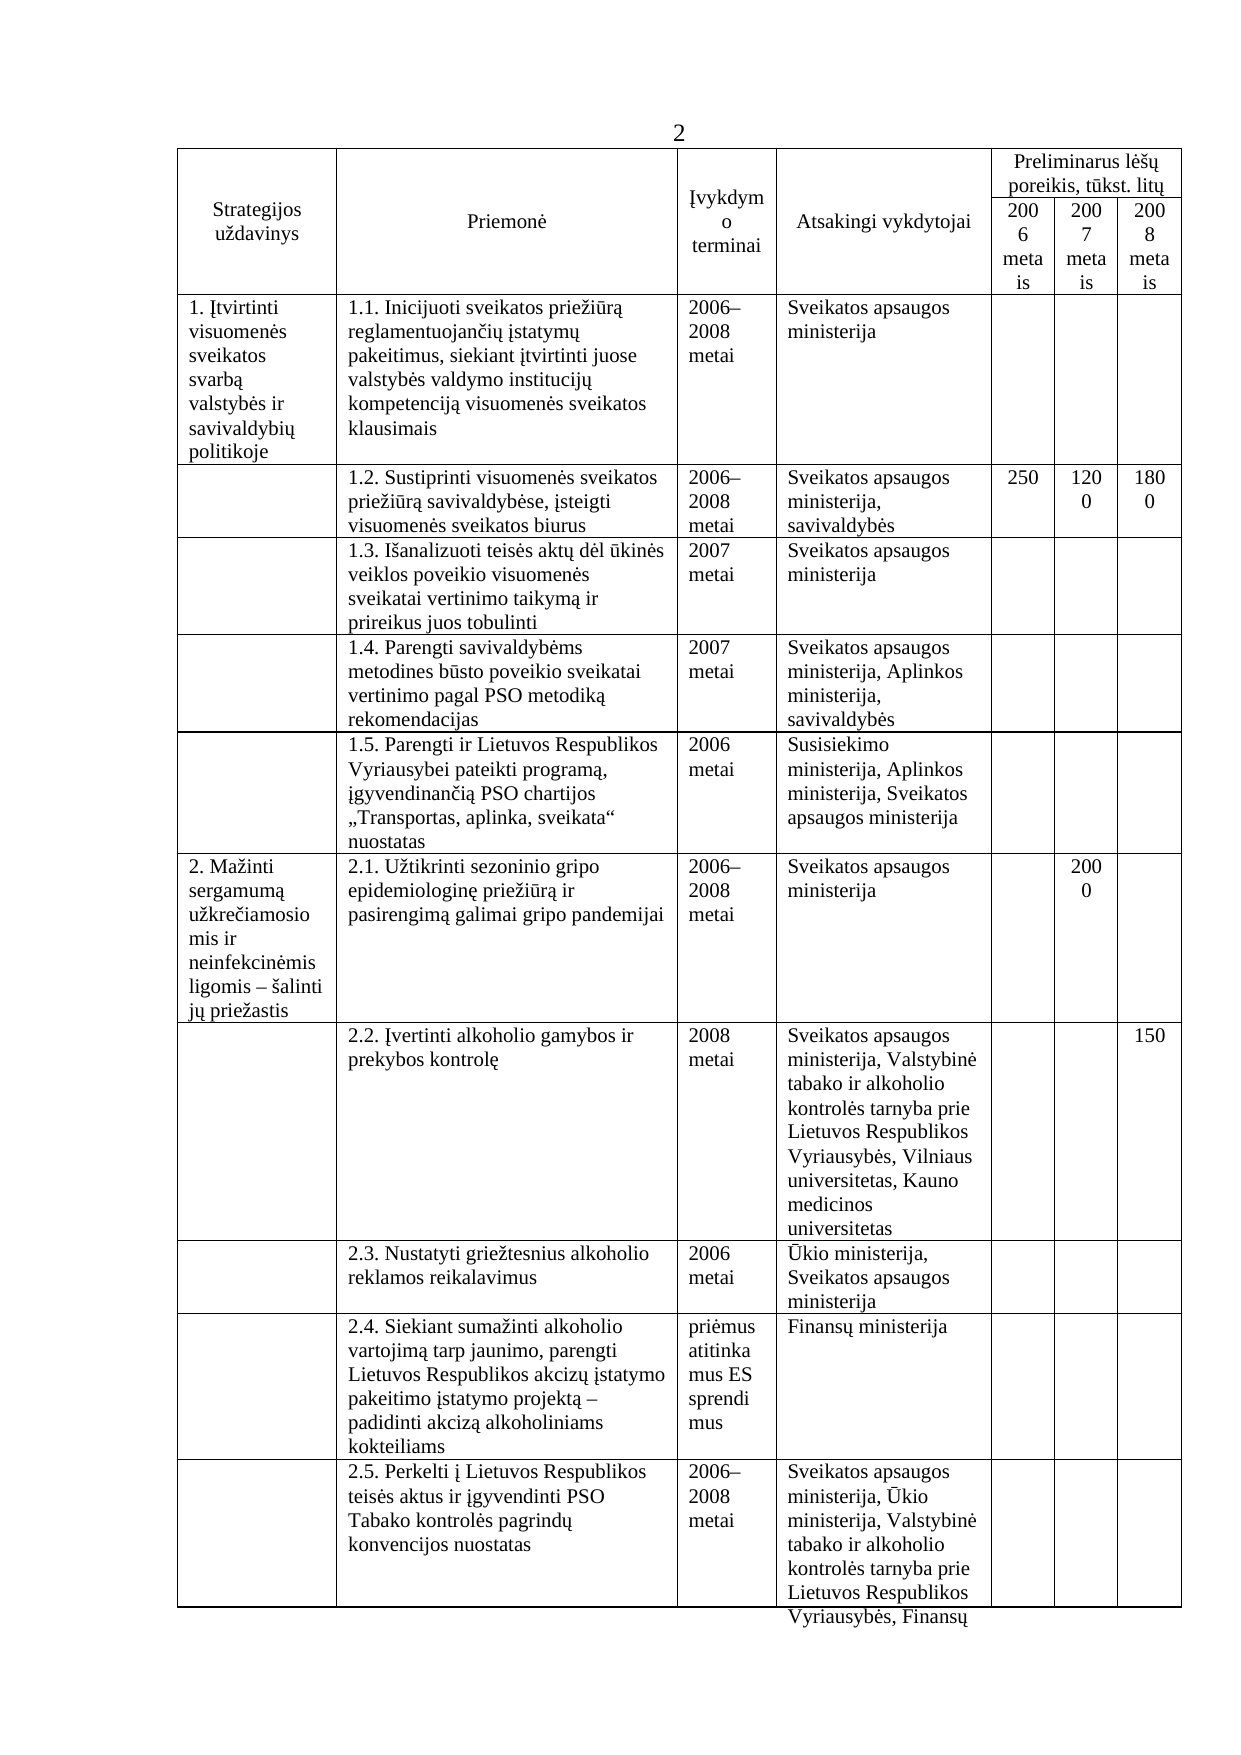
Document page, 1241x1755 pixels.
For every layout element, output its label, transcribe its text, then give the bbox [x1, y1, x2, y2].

table_cell [1118, 295, 1181, 463]
table_cell 2008 metais [1118, 198, 1181, 294]
table_cell 2007 metais [1055, 198, 1117, 294]
table_cell [1118, 1314, 1181, 1458]
table_header Preliminarus lėšų poreikis, tūkst. litų [992, 149, 1181, 197]
table_cell [178, 635, 336, 731]
table_cell 2006–2008 metai [678, 295, 776, 463]
table_cell 2006–2008 metai [678, 465, 776, 537]
table_cell 2.2. Įvertinti alkoholio gamybos ir prekybos kontrolę [337, 1023, 677, 1240]
table_cell Ūkio ministerija, Sveikatos apsaugos ministerija [777, 1241, 991, 1313]
table_cell Sveikatos apsaugos ministerija [777, 854, 991, 1022]
table_cell [1118, 1241, 1181, 1313]
table_cell 1200 [1055, 465, 1117, 537]
table_cell [178, 1314, 336, 1458]
table_cell [992, 538, 1054, 634]
table_cell 2.4. Siekiant sumažinti alkoholio vartojimą tarp jaunimo, parengti Lietuvos Respublikos akcizų įstatymo pakeitimo įstatymo projektą – padidinti akcizą alkoholiniams kokteiliams [337, 1314, 677, 1458]
table_cell [1118, 538, 1181, 634]
table_cell 1.3. Išanalizuoti teisės aktų dėl ūkinės veiklos poveikio visuomenės sveikatai vertinimo taikymą ir prireikus juos tobulinti [337, 538, 677, 634]
table_cell [1118, 733, 1181, 853]
table_cell 2007 metai [678, 635, 776, 731]
table_cell priėmus atitinkamus ES sprendimus [678, 1314, 776, 1458]
table_cell [992, 295, 1054, 463]
table_cell Sveikatos apsaugos ministerija [777, 538, 991, 634]
table_cell 2.5. Perkelti į Lietuvos Respublikos teisės aktus ir įgyvendinti PSO Tabako kontrolės pagrindų konvencijos nuostatas [337, 1460, 677, 1606]
table_cell 150 [1118, 1023, 1181, 1240]
table_cell Sveikatos apsaugos ministerija, Ūkio ministerija, Valstybinė tabako ir alkoholio kontrolės tarnyba prie Lietuvos Respublikos Vyriausybės, Finansų ministerija [777, 1460, 991, 1606]
table_cell [1055, 733, 1117, 853]
table_cell 2. Mažinti sergamumą užkrečiamosiomis ir neinfekcinėmis ligomis – šalinti jų priežastis [178, 854, 336, 1022]
table_header Strategijos uždavinys [178, 149, 336, 294]
table_cell [1055, 1241, 1117, 1313]
table_cell Susisiekimo ministerija, Aplinkos ministerija, Sveikatos apsaugos ministerija [777, 733, 991, 853]
table_cell Finansų ministerija [777, 1314, 991, 1458]
table_cell 1.5. Parengti ir Lietuvos Respublikos Vyriausybei pateikti programą, įgyvendinančią PSO chartijos „Transportas, aplinka, sveikata“ nuostatas [337, 733, 677, 853]
table_cell 1800 [1118, 465, 1181, 537]
table_cell [1055, 1023, 1117, 1240]
table_header Įvykdymo terminai [678, 149, 776, 294]
table_cell [1055, 1314, 1117, 1458]
table_cell [178, 1023, 336, 1240]
table_cell 2006 metai [678, 733, 776, 853]
table_cell [992, 1314, 1054, 1458]
table_cell Sveikatos apsaugos ministerija, Aplinkos ministerija, savivaldybės [777, 635, 991, 731]
table_cell [1055, 538, 1117, 634]
table_cell [178, 733, 336, 853]
table_cell [992, 854, 1054, 1022]
table_cell [1118, 1460, 1181, 1606]
table_cell [1055, 1460, 1117, 1606]
table_cell 2.1. Užtikrinti sezoninio gripo epidemiologinę priežiūrą ir pasirengimą galimai gripo pandemijai [337, 854, 677, 1022]
table_cell [992, 733, 1054, 853]
table_cell [992, 1241, 1054, 1313]
table_cell 2.3. Nustatyti griežtesnius alkoholio reklamos reikalavimus [337, 1241, 677, 1313]
table_cell [178, 538, 336, 634]
table_cell [992, 635, 1054, 731]
table_cell 1. Įtvirtinti visuomenės sveikatos svarbą valstybės ir savivaldybių politikoje [178, 295, 336, 463]
table_cell 250 [992, 465, 1054, 537]
table_cell Sveikatos apsaugos ministerija, Valstybinė tabako ir alkoholio kontrolės tarnyba prie Lietuvos Respublikos Vyriausybės, Vilniaus universitetas, Kauno medicinos universitetas [777, 1023, 991, 1240]
table_cell Sveikatos apsaugos ministerija [777, 295, 991, 463]
table_cell 1.1. Inicijuoti sveikatos priežiūrą reglamentuojančių įstatymų pakeitimus, siekiant įtvirtinti juose valstybės valdymo institucijų kompetenciją visuomenės sveikatos klausimais [337, 295, 677, 463]
table_cell 2008 metai [678, 1023, 776, 1240]
table_cell [992, 1023, 1054, 1240]
table_cell Sveikatos apsaugos ministerija, savivaldybės [777, 465, 991, 537]
table_cell [1055, 295, 1117, 463]
table_cell 2000 [1055, 854, 1117, 1022]
table_cell [1118, 854, 1181, 1022]
table_cell [178, 1460, 336, 1606]
table_cell [1118, 635, 1181, 731]
table_header Priemonė [337, 149, 677, 294]
table_cell 2006–2008 metai [678, 854, 776, 1022]
table_cell [992, 1460, 1054, 1606]
table_cell 2007 metai [678, 538, 776, 634]
table_cell 2006–2008 metai [678, 1460, 776, 1606]
table_cell [1055, 635, 1117, 731]
table_cell [178, 1241, 336, 1313]
table_header Atsakingi vykdytojai [777, 149, 991, 294]
table_cell 1.4. Parengti savivaldybėms metodines būsto poveikio sveikatai vertinimo pagal PSO metodiką rekomendacijas [337, 635, 677, 731]
table_cell 1.2. Sustiprinti visuomenės sveikatos priežiūrą savivaldybėse, įsteigti visuomenės sveikatos biurus [337, 465, 677, 537]
table_cell 2006 metai [678, 1241, 776, 1313]
table_cell [178, 465, 336, 537]
table_cell 2006 metais [992, 198, 1054, 294]
